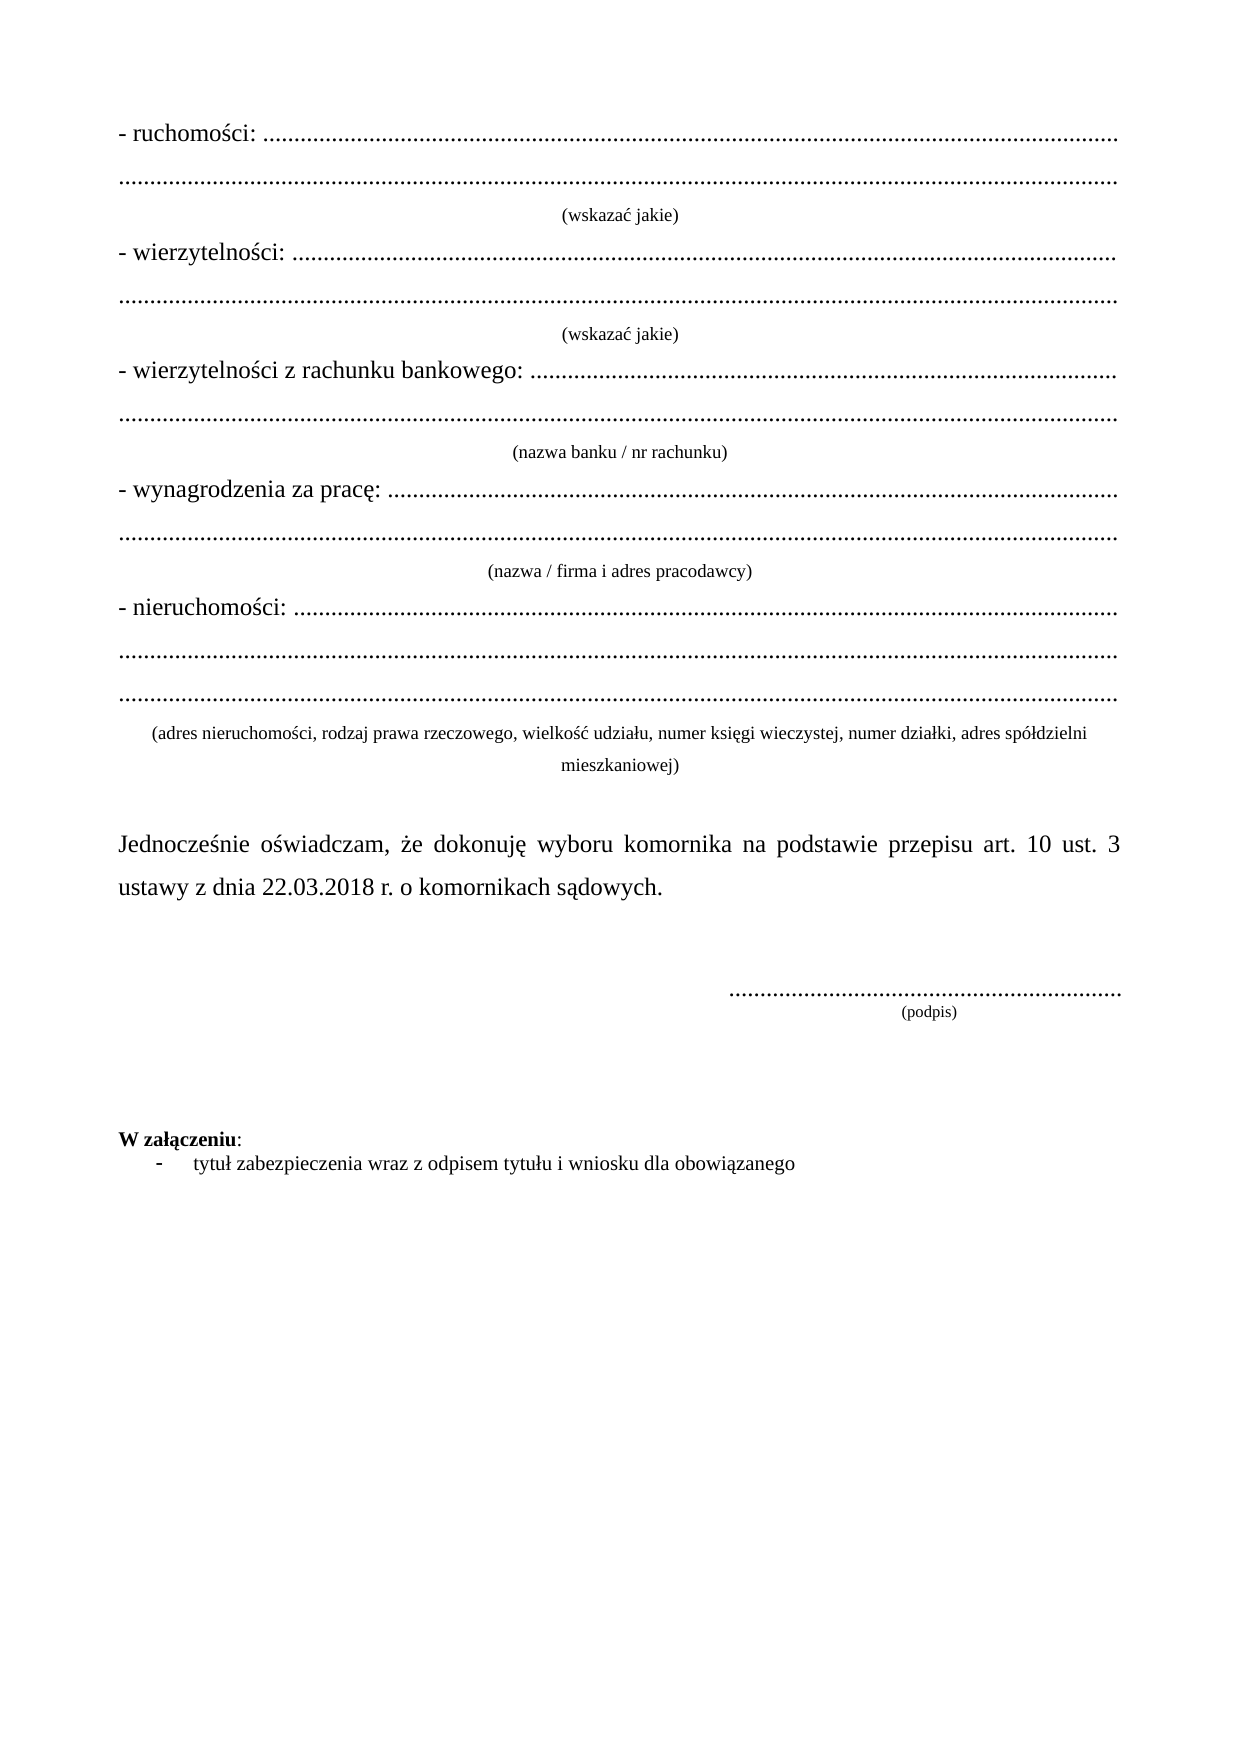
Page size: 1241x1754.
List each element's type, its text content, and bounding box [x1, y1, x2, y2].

list tytuł zabezpieczenia wraz z odpisem tytułu i wniosku dla obowiązanego [156, 1151, 1122, 1175]
text - wynagrodzenia za pracę: ..................................................................................................................... [118, 474, 1122, 502]
text ................................................................................................................................................................ [118, 161, 1122, 190]
text (adres nieruchomości, rodzaj prawa rzeczowego, wielkość udziału, numer księgi wieczystej, numer działki, adres spółdzielni mieszkaniowej) [118, 722, 1122, 776]
text (nazwa banku / nr rachunku) [118, 441, 1122, 463]
text ................................................................................................................................................................ [118, 678, 1122, 707]
text (wskazać jakie) [118, 204, 1122, 226]
text - ruchomości: ......................................................................................................................................... [118, 118, 1122, 147]
text - nieruchomości: .................................................................................................................................... [118, 592, 1122, 621]
text ................................................................................................................................................................ [118, 635, 1122, 664]
text ................................................................................................................................................................ [118, 398, 1122, 427]
text - wierzytelności z rachunku bankowego: .............................................................................................. [118, 355, 1122, 384]
text (podpis) [118, 1002, 1122, 1021]
text Jednocześnie oświadczam, że dokonuję wyboru komornika na podstawie przepisu art. 10 ust. 3 ustawy z dnia 22.03.2018 r. o komornikach sądowych. [118, 829, 1122, 901]
text ................................................................................................................................................................ [118, 280, 1122, 308]
text ............................................................... [118, 973, 1122, 1002]
text - wierzytelności: .................................................................................................................................... [118, 237, 1122, 265]
text (nazwa / firma i adres pracodawcy) [118, 560, 1122, 582]
text (wskazać jakie) [118, 323, 1122, 344]
text ................................................................................................................................................................ [118, 517, 1122, 546]
text W załączeniu: [118, 1127, 1122, 1151]
